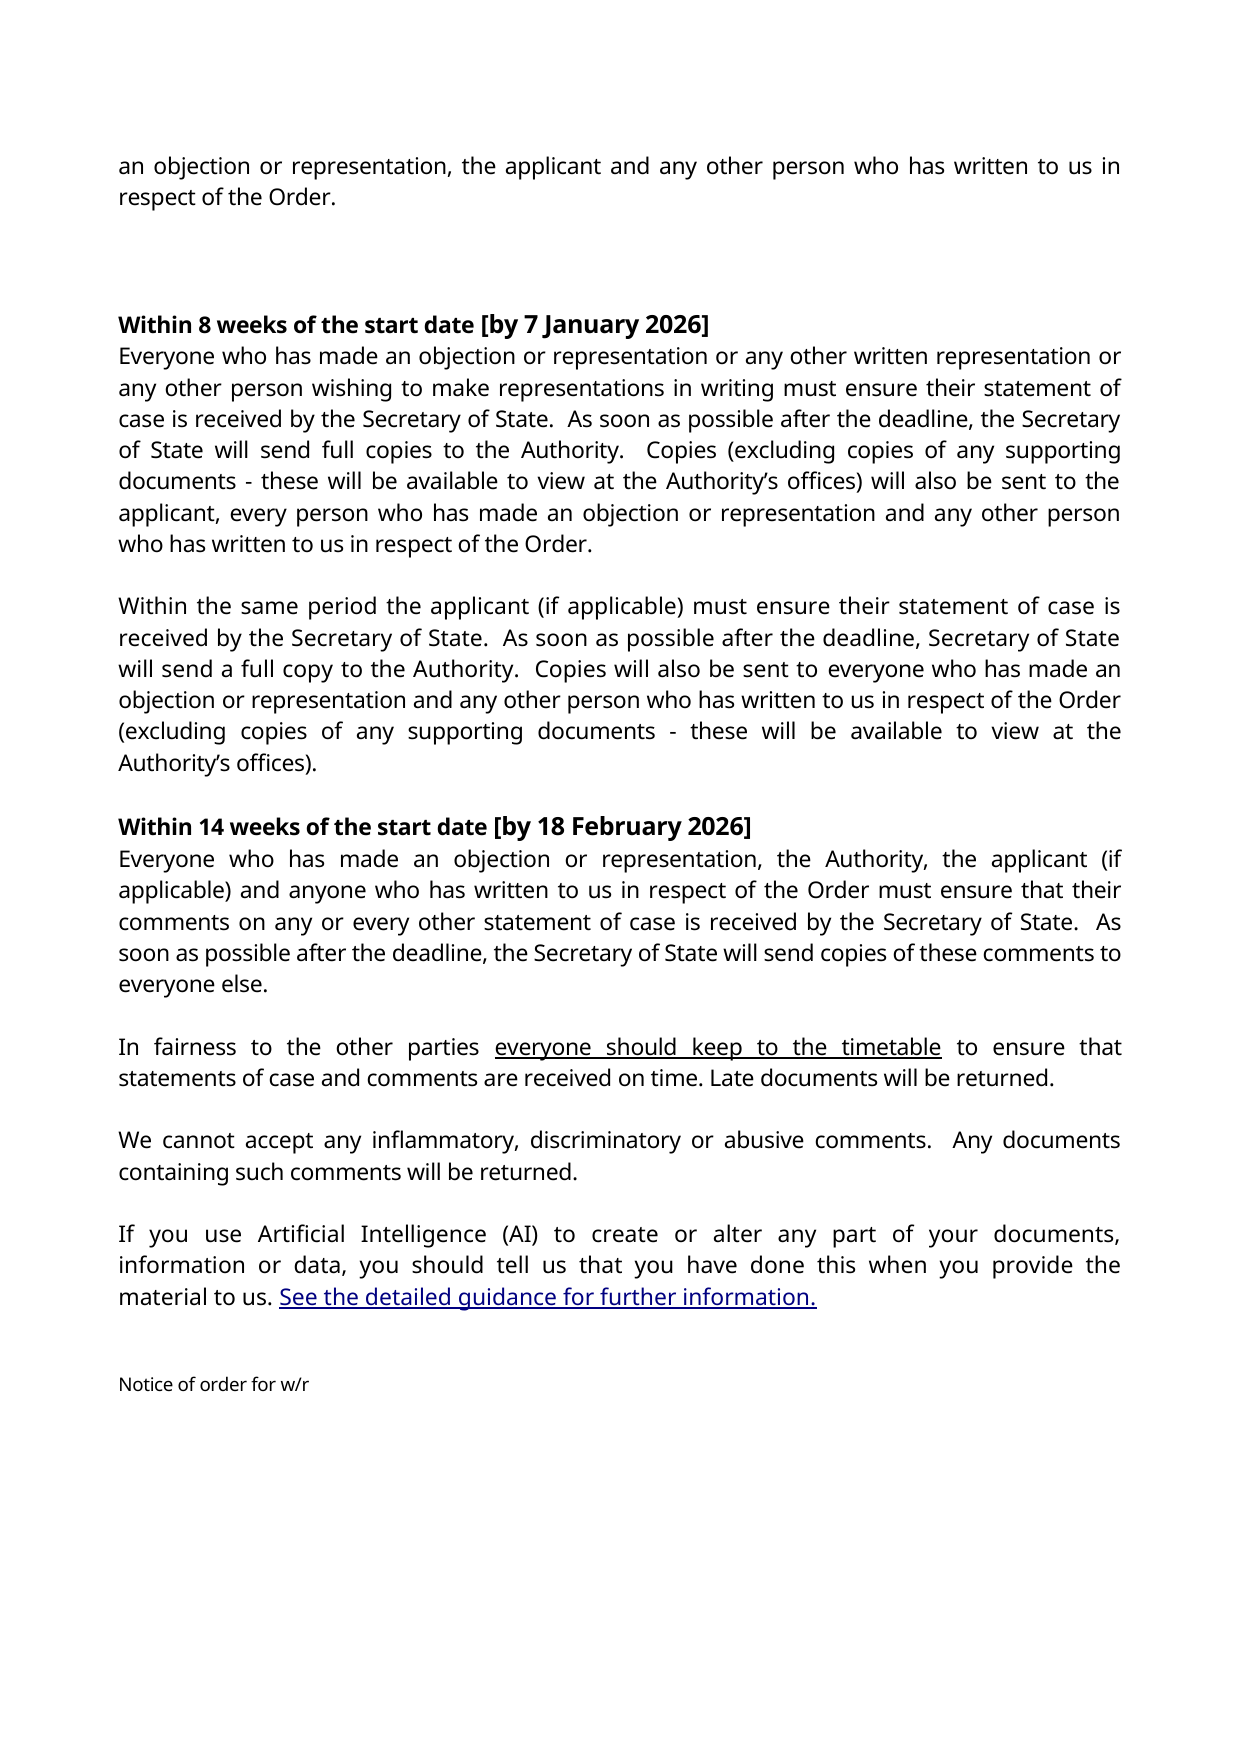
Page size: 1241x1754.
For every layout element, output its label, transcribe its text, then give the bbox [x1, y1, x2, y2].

text Everyone who has made an objection or representation or any other written representation or any other person wishing to make representations in writing must ensure their statement of case is received by the Secretary of State. As soon as possible after the deadline, the Secretary of State will send full copies to the Authority. Copies (excluding copies of any supporting documents - these will be available to view at the Authority’s offices) will also be sent to the applicant, every person who has made an objection or representation and any other person who has written to us in respect of the Order. [118, 340, 1122, 559]
text Notice of order for w/r [118, 1371, 1122, 1397]
text We cannot accept any inflammatory, discriminatory or abusive comments. Any documents containing such comments will be returned. [118, 1124, 1122, 1187]
text Within the same period the applicant (if applicable) must ensure their statement of case is received by the Secretary of State. As soon as possible after the deadline, Secretary of State will send a full copy to the Authority. Copies will also be sent to everyone who has made an objection or representation and any other person who has written to us in respect of the Order (excluding copies of any supporting documents - these will be available to view at the Authority’s offices). [118, 590, 1122, 778]
text Within 8 weeks of the start date [by 7 January 2026] [118, 306, 1122, 340]
text If you use Artificial Intelligence (AI) to create or alter any part of your documents, information or data, you should tell us that you have done this when you provide the material to us. See the detailed guidance for further information. [118, 1218, 1122, 1312]
text Everyone who has made an objection or representation, the Authority, the applicant (if applicable) and anyone who has written to us in respect of the Order must ensure that their comments on any or every other statement of case is received by the Secretary of State. As soon as possible after the deadline, the Secretary of State will send copies of these comments to everyone else. [118, 843, 1122, 999]
text Within 14 weeks of the start date [by 18 February 2026] [118, 809, 1122, 843]
text In fairness to the other parties everyone should keep to the timetable to ensure that statements of case and comments are received on time. Late documents will be returned. [118, 1031, 1122, 1093]
text an objection or representation, the applicant and any other person who has written to us in respect of the Order. [118, 150, 1122, 212]
